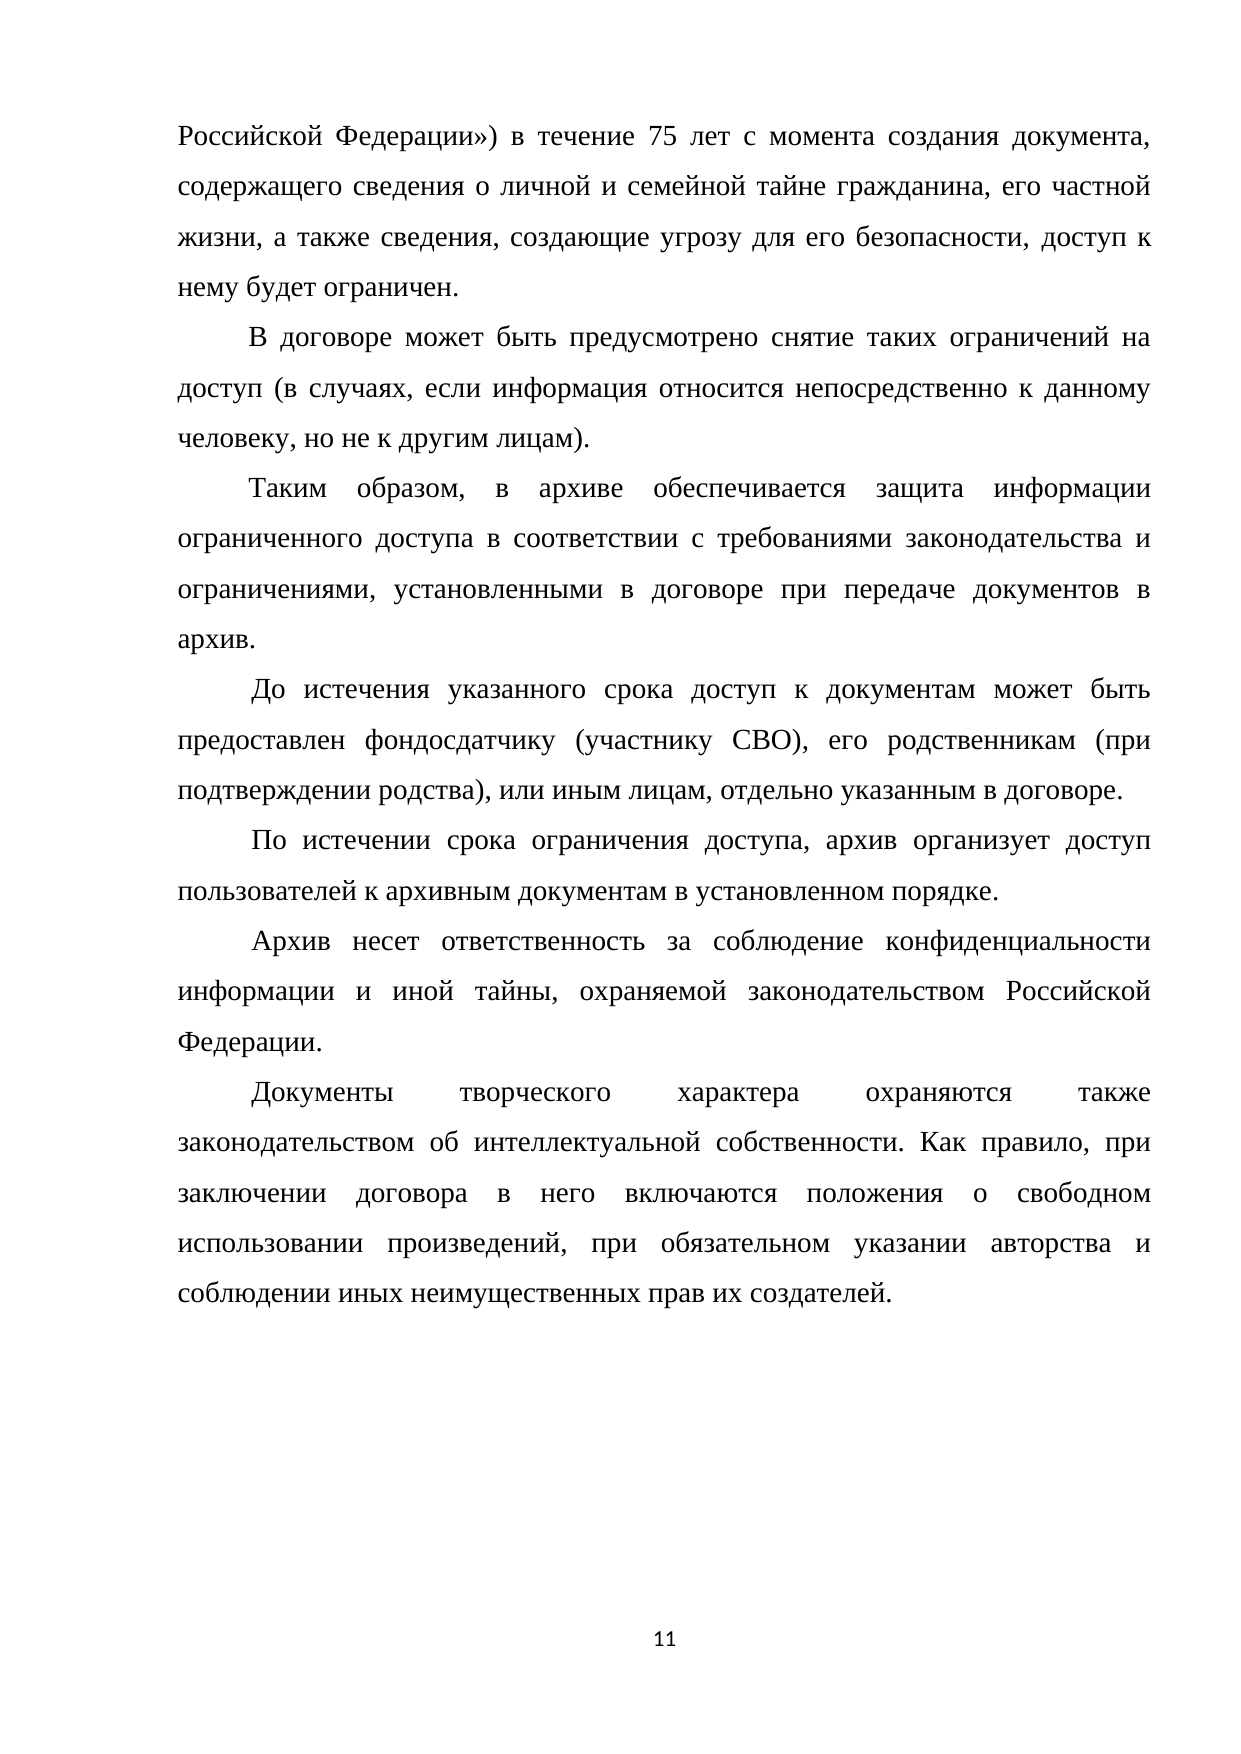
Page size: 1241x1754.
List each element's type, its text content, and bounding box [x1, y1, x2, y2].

text Документы творческого характера охраняются также законодательством об интеллектуальной собственности. Как правило, при заключении договора в него включаются положения о свободном использовании произведений, при обязательном указании авторства и соблюдении иных неимущественных прав их создателей. [177, 1074, 1152, 1309]
text В договоре может быть предусмотрено снятие таких ограничений на доступ (в случаях, если информация относится непосредственно к данному человеку, но не к другим лицам). [177, 319, 1152, 453]
text Российской Федерации») в течение 75 лет с момента создания документа, содержащего сведения о личной и семейной тайне гражданина, его частной жизни, а также сведения, создающие угрозу для его безопасности, доступ к нему будет ограничен. [177, 118, 1152, 303]
text Архив несет ответственность за соблюдение конфиденциальности информации и иной тайны, охраняемой законодательством Российской Федерации. [177, 923, 1152, 1057]
text По истечении срока ограничения доступа, архив организует доступ пользователей к архивным документам в установленном порядке. [177, 822, 1152, 906]
text До истечения указанного срока доступ к документам может быть предоставлен фондосдатчику (участнику СВО), его родственникам (при подтверждении родства), или иным лицам, отдельно указанным в договоре. [177, 672, 1152, 806]
text Таким образом, в архиве обеспечивается защита информации ограниченного доступа в соответствии с требованиями законодательства и ограничениями, установленными в договоре при передаче документов в архив. [177, 470, 1152, 655]
